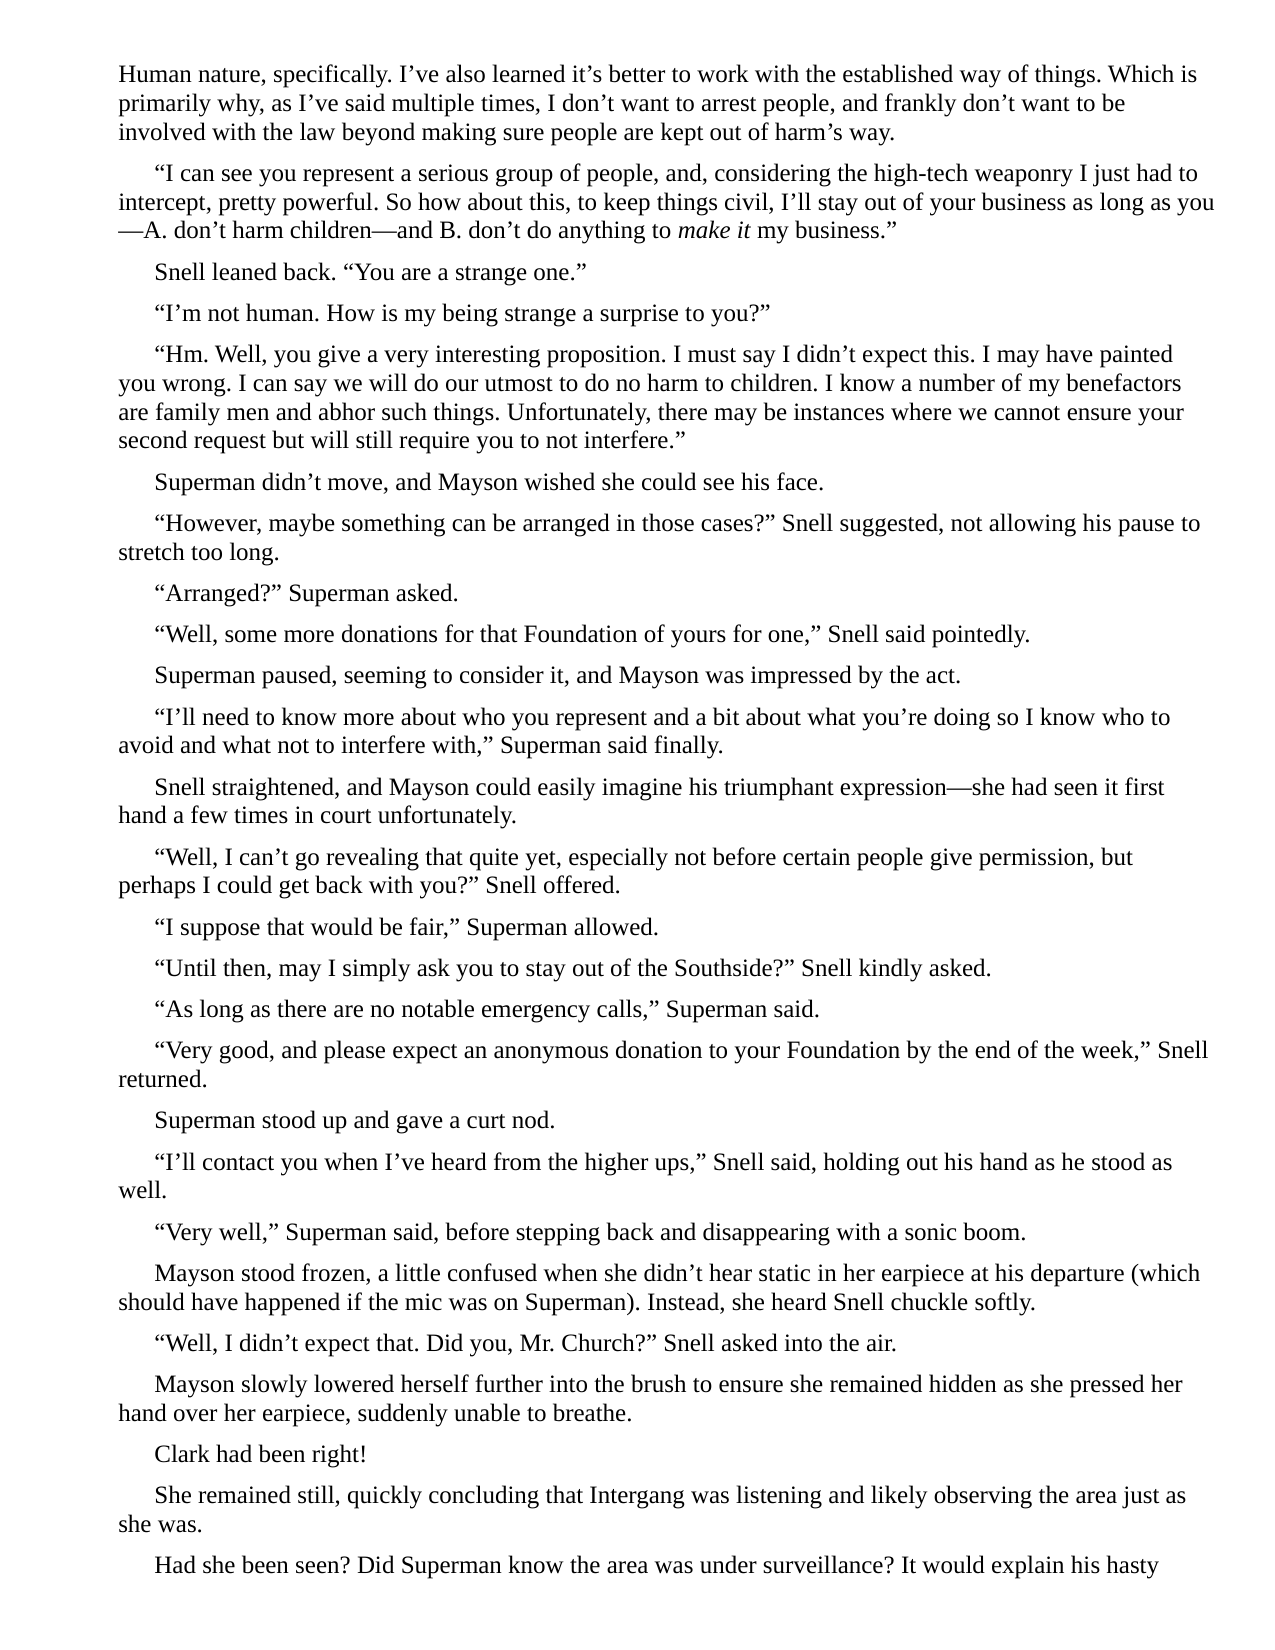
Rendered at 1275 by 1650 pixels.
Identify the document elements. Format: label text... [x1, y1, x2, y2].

text “Well, I didn’t expect that. Did you, Mr. Church?” Snell asked into the air. [118, 1328, 1216, 1357]
text “As long as there are no notable emergency calls,” Superman said. [118, 994, 1216, 1023]
text Clark had been right! [118, 1439, 1216, 1468]
text Human nature, specifically. I’ve also learned it’s better to work with the established way of things. Which is primarily why, as I’ve said multiple times, I don’t want to arrest people, and frankly don’t want to be involved with the law beyond making sure people are kept out of harm’s way. [118, 59, 1216, 145]
text “I suppose that would be fair,” Superman allowed. [118, 912, 1216, 940]
text “Very well,” Superman said, before stepping back and disappearing with a sonic boom. [118, 1217, 1216, 1245]
text “Hm. Well, you give a very interesting proposition. I must say I didn’t expect this. I may have painted you wrong. I can say we will do our utmost to do no harm to children. I know a number of my benefactors are family men and abhor such things. Unfortunately, there may be instances where we cannot ensure your second request but will still require you to not interfere.” [118, 339, 1216, 454]
text Superman paused, seeming to consider it, and Mayson was impressed by the act. [118, 660, 1216, 689]
text “However, maybe something can be arranged in those cases?” Snell suggested, not allowing his pause to stretch too long. [118, 508, 1216, 565]
text Superman didn’t move, and Mayson wished she could see his face. [118, 467, 1216, 495]
text “I’m not human. How is my being strange a surprise to you?” [118, 298, 1216, 327]
text Snell straightened, and Mayson could easily imagine his triumphant expression—she had seen it first hand a few times in court unfortunately. [118, 772, 1216, 829]
text “Until then, may I simply ask you to stay out of the Southside?” Snell kindly asked. [118, 953, 1216, 982]
text Mayson slowly lowered herself further into the brush to ensure she remained hidden as she pressed her hand over her earpiece, suddenly unable to breathe. [118, 1369, 1216, 1427]
text “Well, I can’t go revealing that quite yet, especially not before certain people give permission, but perhaps I could get back with you?” Snell offered. [118, 842, 1216, 899]
text Superman stood up and gave a curt nod. [118, 1105, 1216, 1134]
text Snell leaned back. “You are a strange one.” [118, 257, 1216, 285]
text “Arranged?” Superman asked. [118, 578, 1216, 607]
text “I’ll contact you when I’ve heard from the higher ups,” Snell said, holding out his hand as he stood as well. [118, 1147, 1216, 1204]
text Had she been seen? Did Superman know the area was under surveillance? It would explain his hasty [118, 1550, 1216, 1579]
text “Well, some more donations for that Foundation of yours for one,” Snell said pointedly. [118, 619, 1216, 648]
text “I’ll need to know more about who you represent and a bit about what you’re doing so I know who to avoid and what not to interfere with,” Superman said finally. [118, 702, 1216, 759]
text “I can see you represent a serious group of people, and, considering the high-tech weaponry I just had to intercept, pretty powerful. So how about this, to keep things civil, I’ll stay out of your business as long as you—A. don’t harm children—and B. don’t do anything to make it my business.” [118, 158, 1216, 244]
text She remained still, quickly concluding that Intergang was listening and likely observing the area just as she was. [118, 1480, 1216, 1538]
text “Very good, and please expect an anonymous donation to your Foundation by the end of the week,” Snell returned. [118, 1035, 1216, 1093]
text Mayson stood frozen, a little confused when she didn’t hear static in her earpiece at his departure (which should have happened if the mic was on Superman). Instead, she heard Snell chuckle softly. [118, 1258, 1216, 1315]
